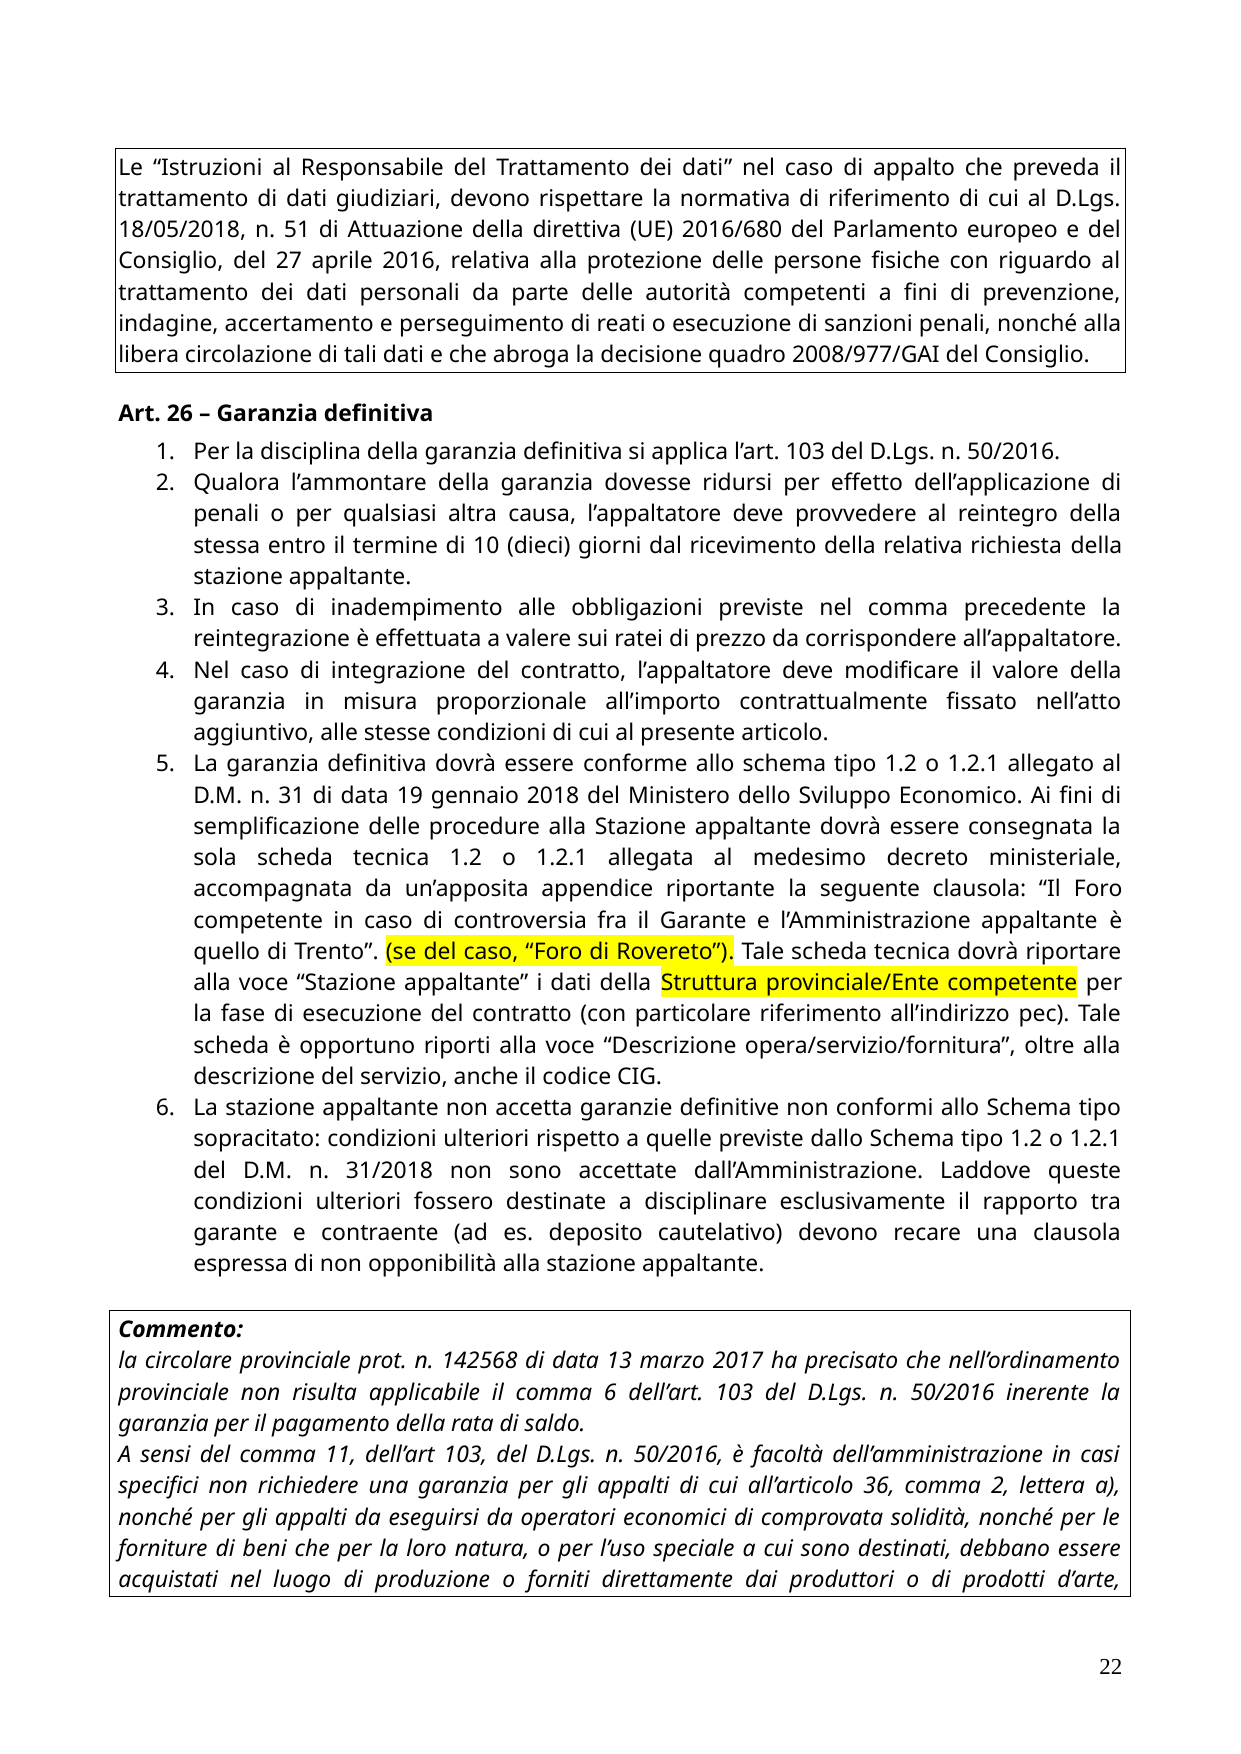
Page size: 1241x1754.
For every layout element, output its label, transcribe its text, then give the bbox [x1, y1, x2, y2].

list Nel caso di integrazione del contratto, l’appaltatore deve modificare il valore della garanzia in misura proporzionale all’importo contrattualmente fissato nell’atto aggiuntivo, alle stesse condizioni di cui al presente articolo. [156, 654, 1122, 747]
subtitle Art. 26 – Garanzia definitiva [118, 397, 1122, 429]
list In caso di inadempimento alle obbligazioni previste nel comma precedente la reintegrazione è effettuata a valere sui ratei di prezzo da corrispondere all’appaltatore. [156, 591, 1122, 654]
text la circolare provinciale prot. n. 142568 di data 13 marzo 2017 ha precisato che nell’ordinamento provinciale non risulta applicabile il comma 6 dell’art. 103 del D.Lgs. n. 50/2016 inerente la garanzia per il pagamento della rata di saldo. [118, 1344, 1122, 1435]
list Qualora l’ammontare della garanzia dovesse ridursi per effetto dell’applicazione di penali o per qualsiasi altra causa, l’appaltatore deve provvedere al reintegro della stessa entro il termine di 10 (dieci) giorni dal ricevimento della relativa richiesta della stazione appaltante. [156, 466, 1122, 591]
text Commento: [110, 1311, 1130, 1344]
list Per la disciplina della garanzia definitiva si applica l’art. 103 del D.Lgs. n. 50/2016. [156, 435, 1122, 466]
text A sensi del comma 11, dell’art 103, del D.Lgs. n. 50/2016, è facoltà dell’amministrazione in casi specifici non richiedere una garanzia per gli appalti di cui all’articolo 36, comma 2, lettera a), nonché per gli appalti da eseguirsi da operatori economici di comprovata solidità, nonché per le forniture di beni che per la loro natura, o per l’uso speciale a cui sono destinati, debbano essere acquistati nel luogo di produzione o forniti direttamente dai produttori o di prodotti d’arte, [110, 1435, 1130, 1596]
list La garanzia definitiva dovrà essere conforme allo schema tipo 1.2 o 1.2.1 allegato al D.M. n. 31 di data 19 gennaio 2018 del Ministero dello Sviluppo Economico. Ai fini di semplificazione delle procedure alla Stazione appaltante dovrà essere consegnata la sola scheda tecnica 1.2 o 1.2.1 allegata al medesimo decreto ministeriale, accompagnata da un’apposita appendice riportante la seguente clausola: “Il Foro competente in caso di controversia fra il Garante e l’Amministrazione appaltante è quello di Trento”. (se del caso, “Foro di Rovereto”). Tale scheda tecnica dovrà riportare alla voce “Stazione appaltante” i dati della Struttura provinciale/Ente competente per la fase di esecuzione del contratto (con particolare riferimento all’indirizzo pec). Tale scheda è opportuno riporti alla voce “Descrizione opera/servizio/fornitura”, oltre alla descrizione del servizio, anche il codice CIG. [156, 747, 1122, 1091]
list La stazione appaltante non accetta garanzie definitive non conformi allo Schema tipo sopracitato: condizioni ulteriori rispetto a quelle previste dallo Schema tipo 1.2 o 1.2.1 del D.M. n. 31/2018 non sono accettate dall’Amministrazione. Laddove queste condizioni ulteriori fossero destinate a disciplinare esclusivamente il rapporto tra garante e contraente (ad es. deposito cautelativo) devono recare una clausola espressa di non opponibilità alla stazione appaltante. [156, 1091, 1122, 1279]
list Le “Istruzioni al Responsabile del Trattamento dei dati” nel caso di appalto che preveda il trattamento di dati giudiziari, devono rispettare la normativa di riferimento di cui al D.Lgs. 18/05/2018, n. 51 di Attuazione della direttiva (UE) 2016/680 del Parlamento europeo e del Consiglio, del 27 aprile 2016, relativa alla protezione delle persone fisiche con riguardo al trattamento dei dati personali da parte delle autorità competenti a fini di prevenzione, indagine, accertamento e perseguimento di reati o esecuzione di sanzioni penali, nonché alla libera circolazione di tali dati e che abroga la decisione quadro 2008/977/GAI del Consiglio. [116, 149, 1125, 372]
